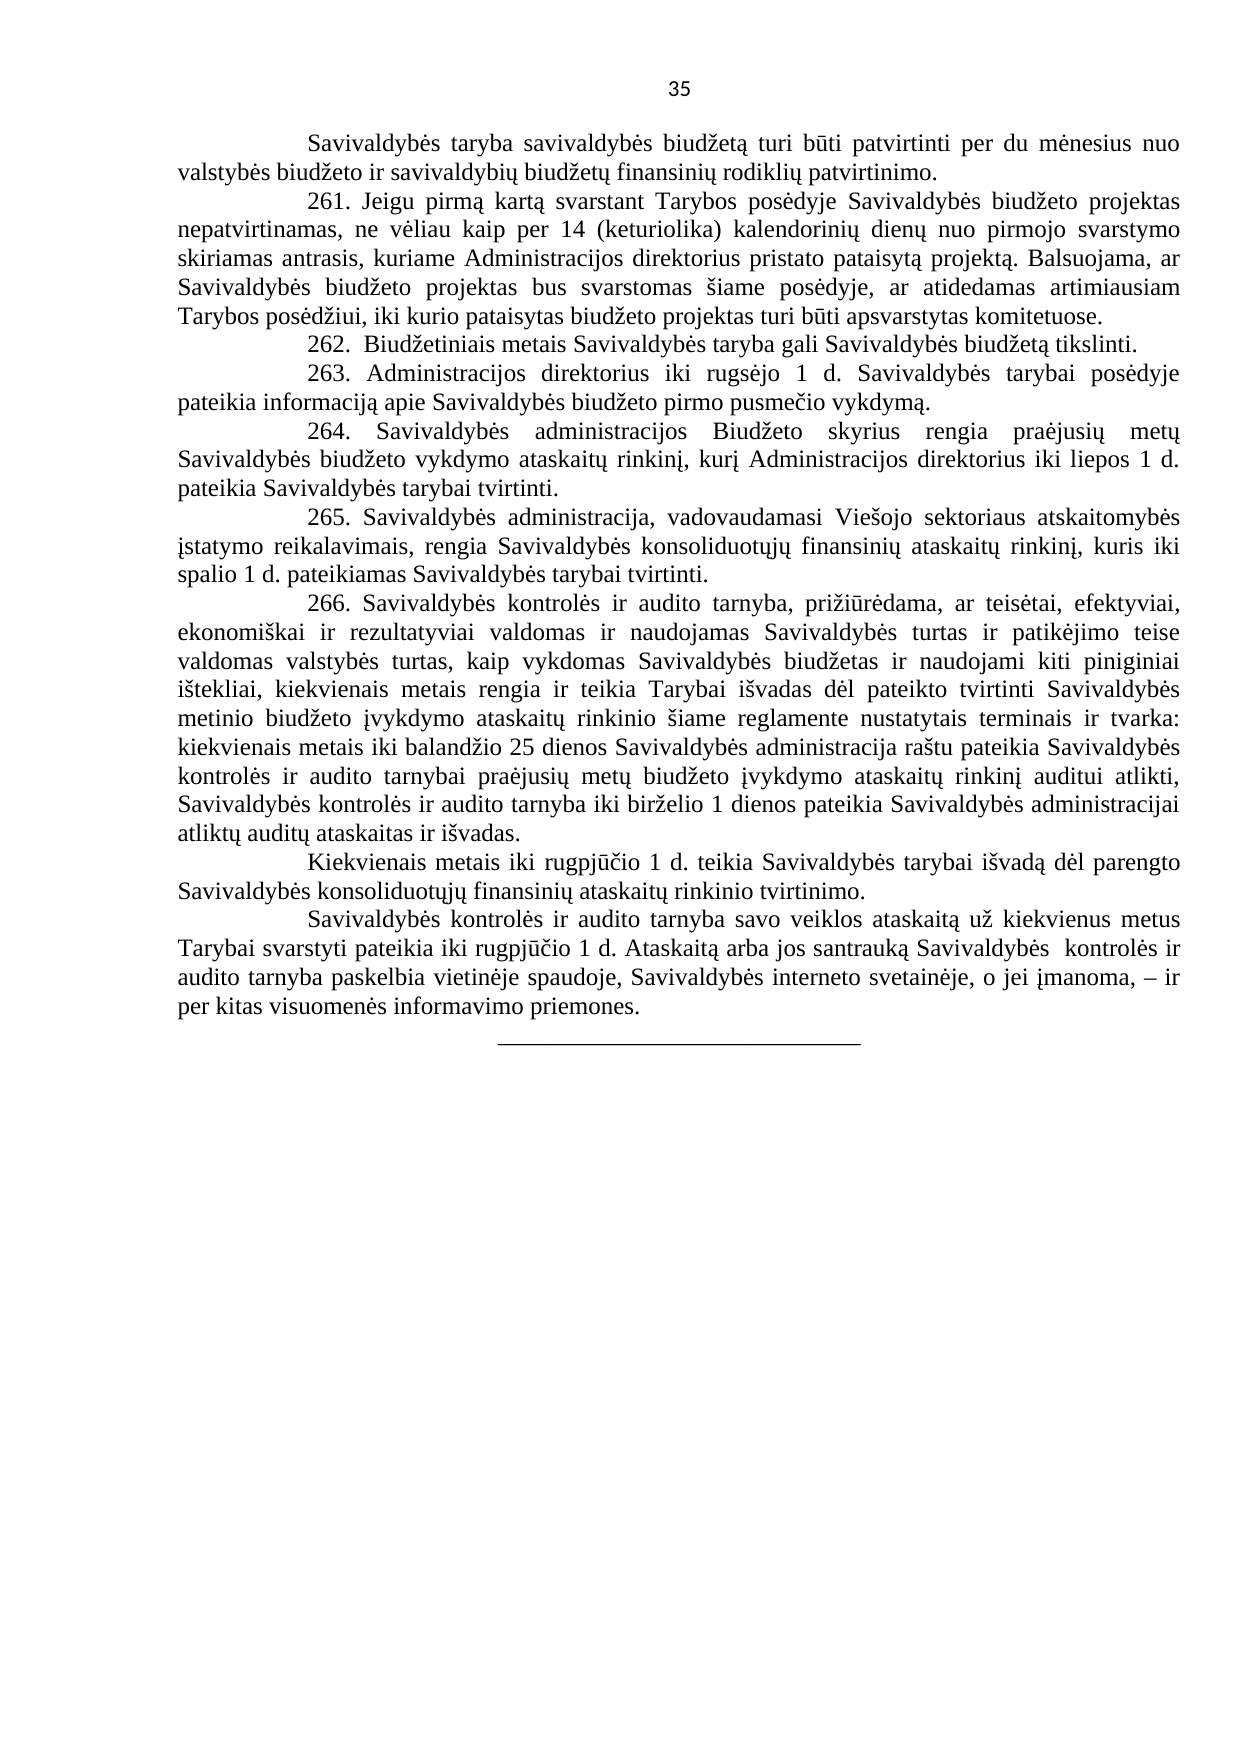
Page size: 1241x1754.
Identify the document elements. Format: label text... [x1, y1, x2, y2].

text 261. Jeigu pirmą kartą svarstant Tarybos posėdyje Savivaldybės biudžeto projektas nepatvirtinamas, ne vėliau kaip per 14 (keturiolika) kalendorinių dienų nuo pirmojo svarstymo skiriamas antrasis, kuriame Administracijos direktorius pristato pataisytą projektą. Balsuojama, ar Savivaldybės biudžeto projektas bus svarstomas šiame posėdyje, ar atidedamas artimiausiam Tarybos posėdžiui, iki kurio pataisytas biudžeto projektas turi būti apsvarstytas komitetuose. [177, 186, 1181, 329]
text 265. Savivaldybės administracija, vadovaudamasi Viešojo sektoriaus atskaitomybės įstatymo reikalavimais, rengia Savivaldybės konsoliduotųjų finansinių ataskaitų rinkinį, kuris iki spalio 1 d. pateikiamas Savivaldybės tarybai tvirtinti. [177, 502, 1181, 588]
text 263. Administracijos direktorius iki rugsėjo 1 d. Savivaldybės tarybai posėdyje pateikia informaciją apie Savivaldybės biudžeto pirmo pusmečio vykdymą. [177, 358, 1181, 416]
text Savivaldybės taryba savivaldybės biudžetą turi būti patvirtinti per du mėnesius nuo valstybės biudžeto ir savivaldybių biudžetų finansinių rodiklių patvirtinimo. [177, 128, 1181, 186]
text Savivaldybės kontrolės ir audito tarnyba savo veiklos ataskaitą už kiekvienus metus Tarybai svarstyti pateikia iki rugpjūčio 1 d. Ataskaitą arba jos santrauką Savivaldybės kontrolės ir audito tarnyba paskelbia vietinėje spaudoje, Savivaldybės interneto svetainėje, o jei įmanoma, – ir per kitas visuomenės informavimo priemones. [177, 904, 1181, 1019]
text 264. Savivaldybės administracijos Biudžeto skyrius rengia praėjusių metų Savivaldybės biudžeto vykdymo ataskaitų rinkinį, kurį Administracijos direktorius iki liepos 1 d. pateikia Savivaldybės tarybai tvirtinti. [177, 416, 1181, 502]
text 262. Biudžetiniais metais Savivaldybės taryba gali Savivaldybės biudžetą tikslinti. [177, 329, 1181, 358]
text 266. Savivaldybės kontrolės ir audito tarnyba, prižiūrėdama, ar teisėtai, efektyviai, ekonomiškai ir rezultatyviai valdomas ir naudojamas Savivaldybės turtas ir patikėjimo teise valdomas valstybės turtas, kaip vykdomas Savivaldybės biudžetas ir naudojami kiti piniginiai ištekliai, kiekvienais metais rengia ir teikia Tarybai išvadas dėl pateikto tvirtinti Savivaldybės metinio biudžeto įvykdymo ataskaitų rinkinio šiame reglamente nustatytais terminais ir tvarka: kiekvienais metais iki balandžio 25 dienos Savivaldybės administracija raštu pateikia Savivaldybės kontrolės ir audito tarnybai praėjusių metų biudžeto įvykdymo ataskaitų rinkinį auditui atlikti, Savivaldybės kontrolės ir audito tarnyba iki birželio 1 dienos pateikia Savivaldybės administracijai atliktų auditų ataskaitas ir išvadas. [177, 588, 1181, 847]
text _____________________________ [177, 1019, 1181, 1048]
text Kiekvienais metais iki rugpjūčio 1 d. teikia Savivaldybės tarybai išvadą dėl parengto Savivaldybės konsoliduotųjų finansinių ataskaitų rinkinio tvirtinimo. [177, 847, 1181, 904]
